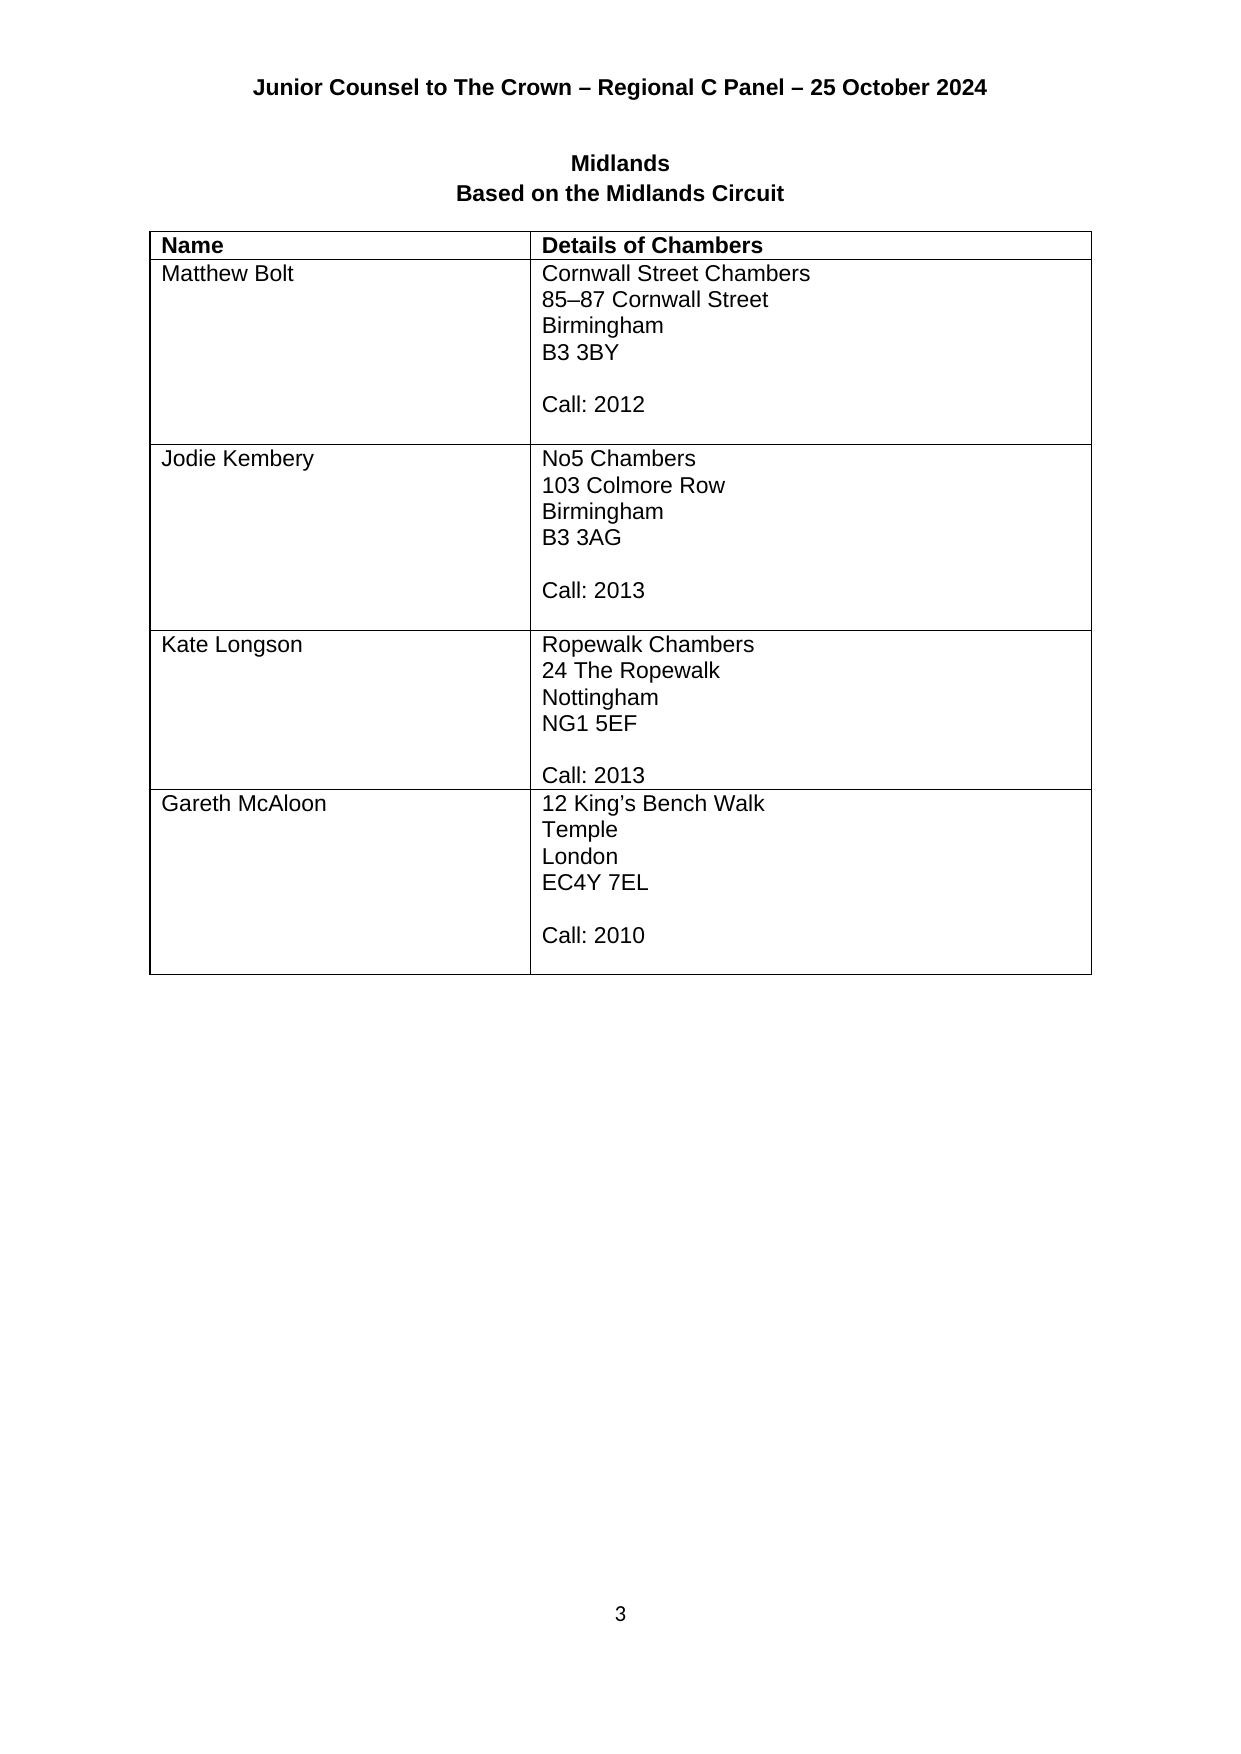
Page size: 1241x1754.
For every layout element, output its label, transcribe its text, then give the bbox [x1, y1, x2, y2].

table_cell Kate Longson [151, 631, 530, 789]
table_cell Ropewalk Chambers 24 The Ropewalk Nottingham NG1 5EF Call: 2013 [531, 631, 1091, 789]
text Midlands Based on the Midlands Circuit [150, 150, 1090, 207]
table_cell No5 Chambers 103 Colmore Row Birmingham B3 3AG Call: 2013 [531, 445, 1091, 630]
table_header Name [151, 232, 530, 259]
table_cell Cornwall Street Chambers 85–87 Cornwall Street Birmingham B3 3BY Call: 2012 [531, 260, 1091, 444]
table_cell Matthew Bolt [151, 260, 530, 444]
table_cell Gareth McAloon [151, 790, 530, 974]
table_cell 12 King’s Bench Walk Temple London EC4Y 7EL Call: 2010 [531, 790, 1091, 974]
table_cell Jodie Kembery [151, 445, 530, 630]
table_header Details of Chambers [531, 232, 1091, 259]
